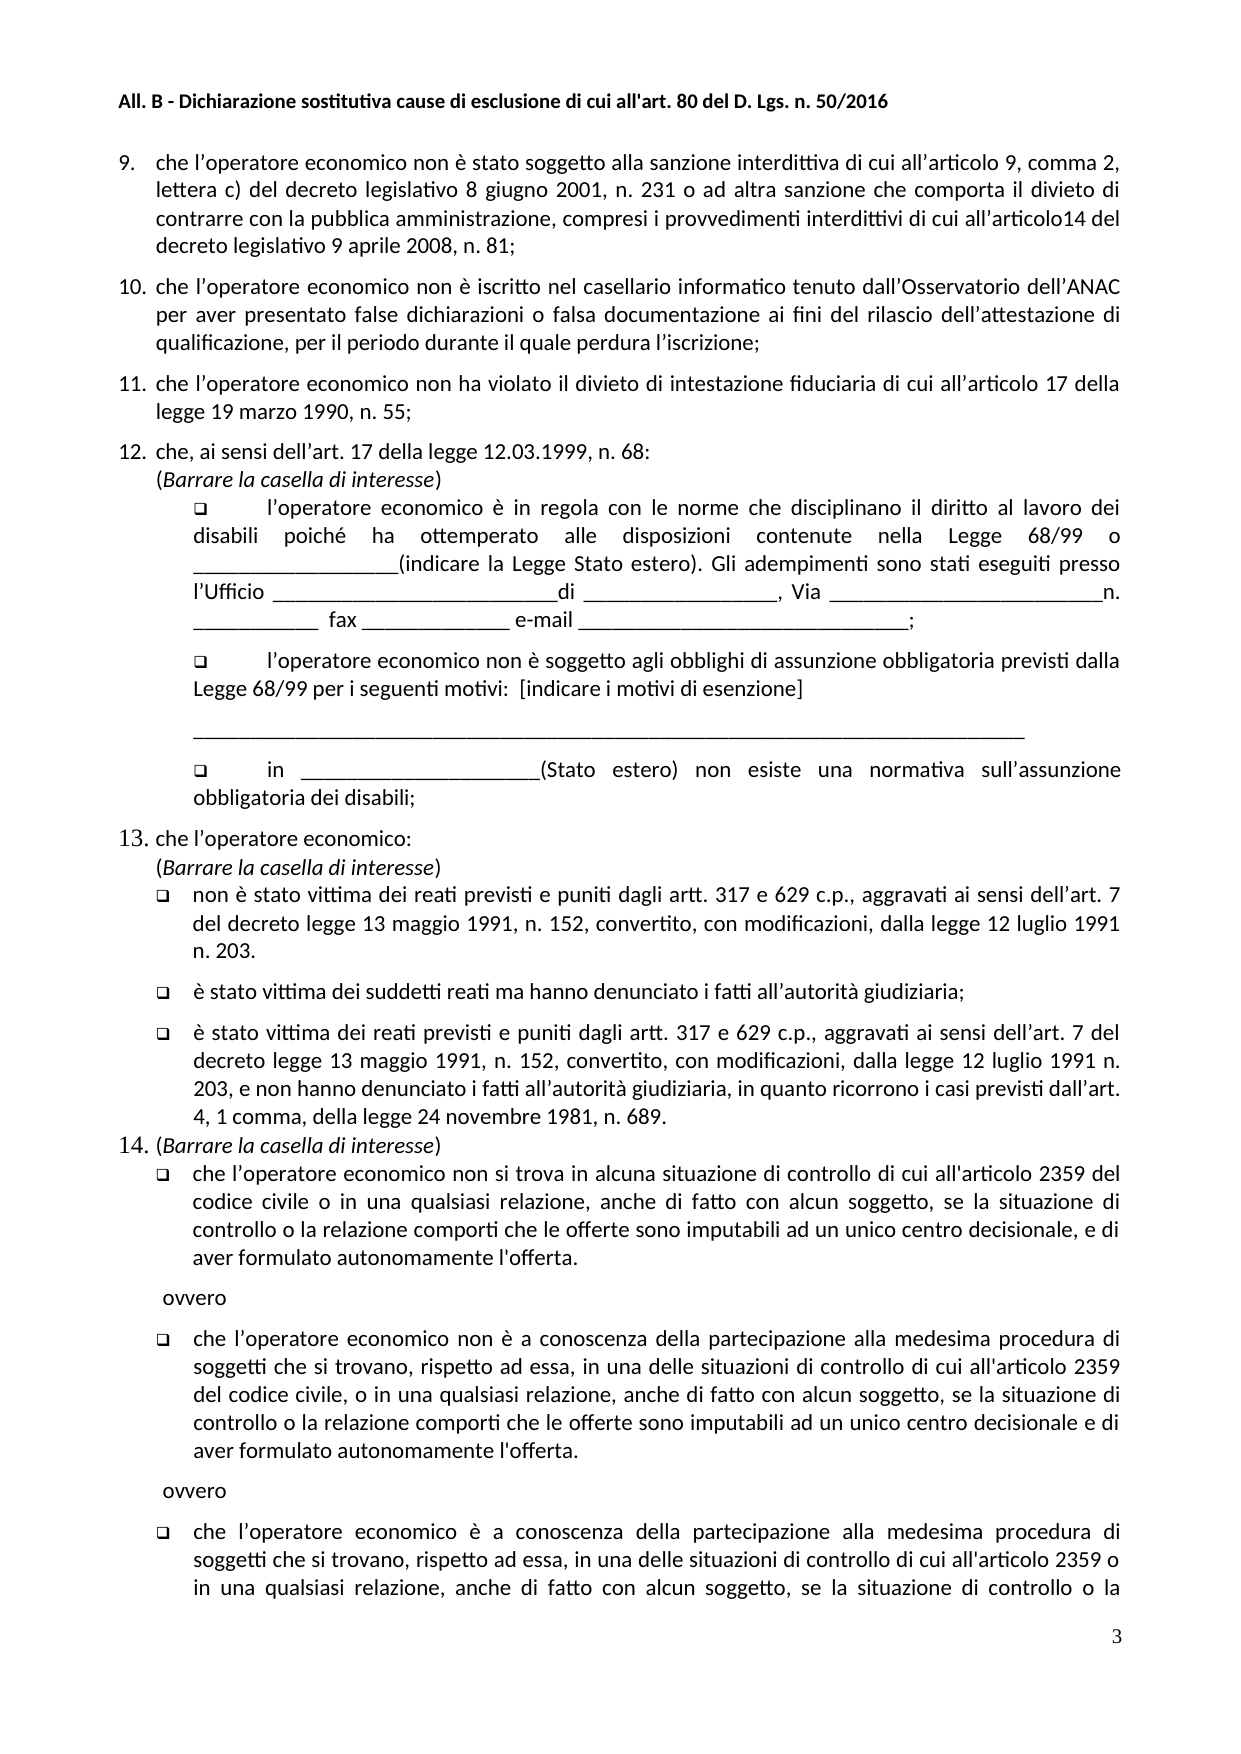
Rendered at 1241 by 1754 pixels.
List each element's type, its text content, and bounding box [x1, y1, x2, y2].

list è stato vittima dei reati previsti e puniti dagli artt. 317 e 629 c.p., aggravati ai sensi dell’art. 7 del decreto legge 13 maggio 1991, n. 152, convertito, con modificazioni, dalla legge 12 luglio 1991 n. 203, e non hanno denunciato i fatti all’autorità giudiziaria, in quanto ricorrono i casi previsti dall’art. 4, 1 comma, della legge 24 novembre 1981, n. 689. [156, 1018, 1122, 1130]
text ovvero [162, 1283, 1122, 1311]
text _________________________________________________________________________ [193, 714, 1122, 742]
list che l’operatore economico non è stato soggetto alla sanzione interdittiva di cui all’articolo 9, comma 2, lettera c) del decreto legislativo 8 giugno 2001, n. 231 o ad altra sanzione che comporta il divieto di contrarre con la pubblica amministrazione, compresi i provvedimenti interdittivi di cui all’articolo14 del decreto legislativo 9 aprile 2008, n. 81; [118, 148, 1122, 260]
list che l’operatore economico non è iscritto nel casellario informatico tenuto dall’Osservatorio dell’ANAC per aver presentato false dichiarazioni o falsa documentazione ai fini del rilascio dell’attestazione di qualificazione, per il periodo durante il quale perdura l’iscrizione; [118, 272, 1122, 356]
list che l’operatore economico è a conoscenza della partecipazione alla medesima procedura di soggetti che si trovano, rispetto ad essa, in una delle situazioni di controllo di cui all'articolo 2359 o in una qualsiasi relazione, anche di fatto con alcun soggetto, se la situazione di controllo o la [156, 1517, 1122, 1601]
list che, ai sensi dell’art. 17 della legge 12.03.1999, n. 68: [118, 437, 1122, 465]
list che l’operatore economico non è a conoscenza della partecipazione alla medesima procedura di soggetti che si trovano, rispetto ad essa, in una delle situazioni di controllo di cui all'articolo 2359 del codice civile, o in una qualsiasi relazione, anche di fatto con alcun soggetto, se la situazione di controllo o la relazione comporti che le offerte sono imputabili ad un unico centro decisionale e di aver formulato autonomamente l'offerta. [156, 1324, 1122, 1464]
list che l’operatore economico non si trova in alcuna situazione di controllo di cui all'articolo 2359 del codice civile o in una qualsiasi relazione, anche di fatto con alcun soggetto, se la situazione di controllo o la relazione comporti che le offerte sono imputabili ad un unico centro decisionale, e di aver formulato autonomamente l'offerta. [155, 1159, 1122, 1271]
list l’operatore economico non è soggetto agli obblighi di assunzione obbligatoria previsti dalla Legge 68/99 per i seguenti motivi: [indicare i motivi di esenzione] [193, 646, 1122, 702]
list è stato vittima dei suddetti reati ma hanno denunciato i fatti all’autorità giudiziaria; [156, 977, 1122, 1005]
list in _____________________(Stato estero) non esiste una normativa sull’assunzione obbligatoria dei disabili; [193, 755, 1122, 811]
text ovvero [162, 1477, 1122, 1504]
list (Barrare la casella di interesse) [118, 1130, 1122, 1159]
text (Barrare la casella di interesse) [118, 853, 1122, 881]
list l’operatore economico è in regola con le norme che disciplinano il diritto al lavoro dei disabili poiché ha ottemperato alle disposizioni contenute nella Legge 68/99 o __________________(indicare la Legge Stato estero). Gli adempimenti sono stati eseguiti presso l’Ufficio _________________________di _________________, Via ________________________n. ___________ fax _____________ e-mail _____________________________; [193, 493, 1122, 633]
list che l’operatore economico non ha violato il divieto di intestazione fiduciaria di cui all’articolo 17 della legge 19 marzo 1990, n. 55; [118, 369, 1122, 425]
text (Barrare la casella di interesse) [156, 465, 1122, 493]
list che l’operatore economico: [118, 823, 1122, 853]
list non è stato vittima dei reati previsti e puniti dagli artt. 317 e 629 c.p., aggravati ai sensi dell’art. 7 del decreto legge 13 maggio 1991, n. 152, convertito, con modificazioni, dalla legge 12 luglio 1991 n. 203. [155, 881, 1122, 965]
